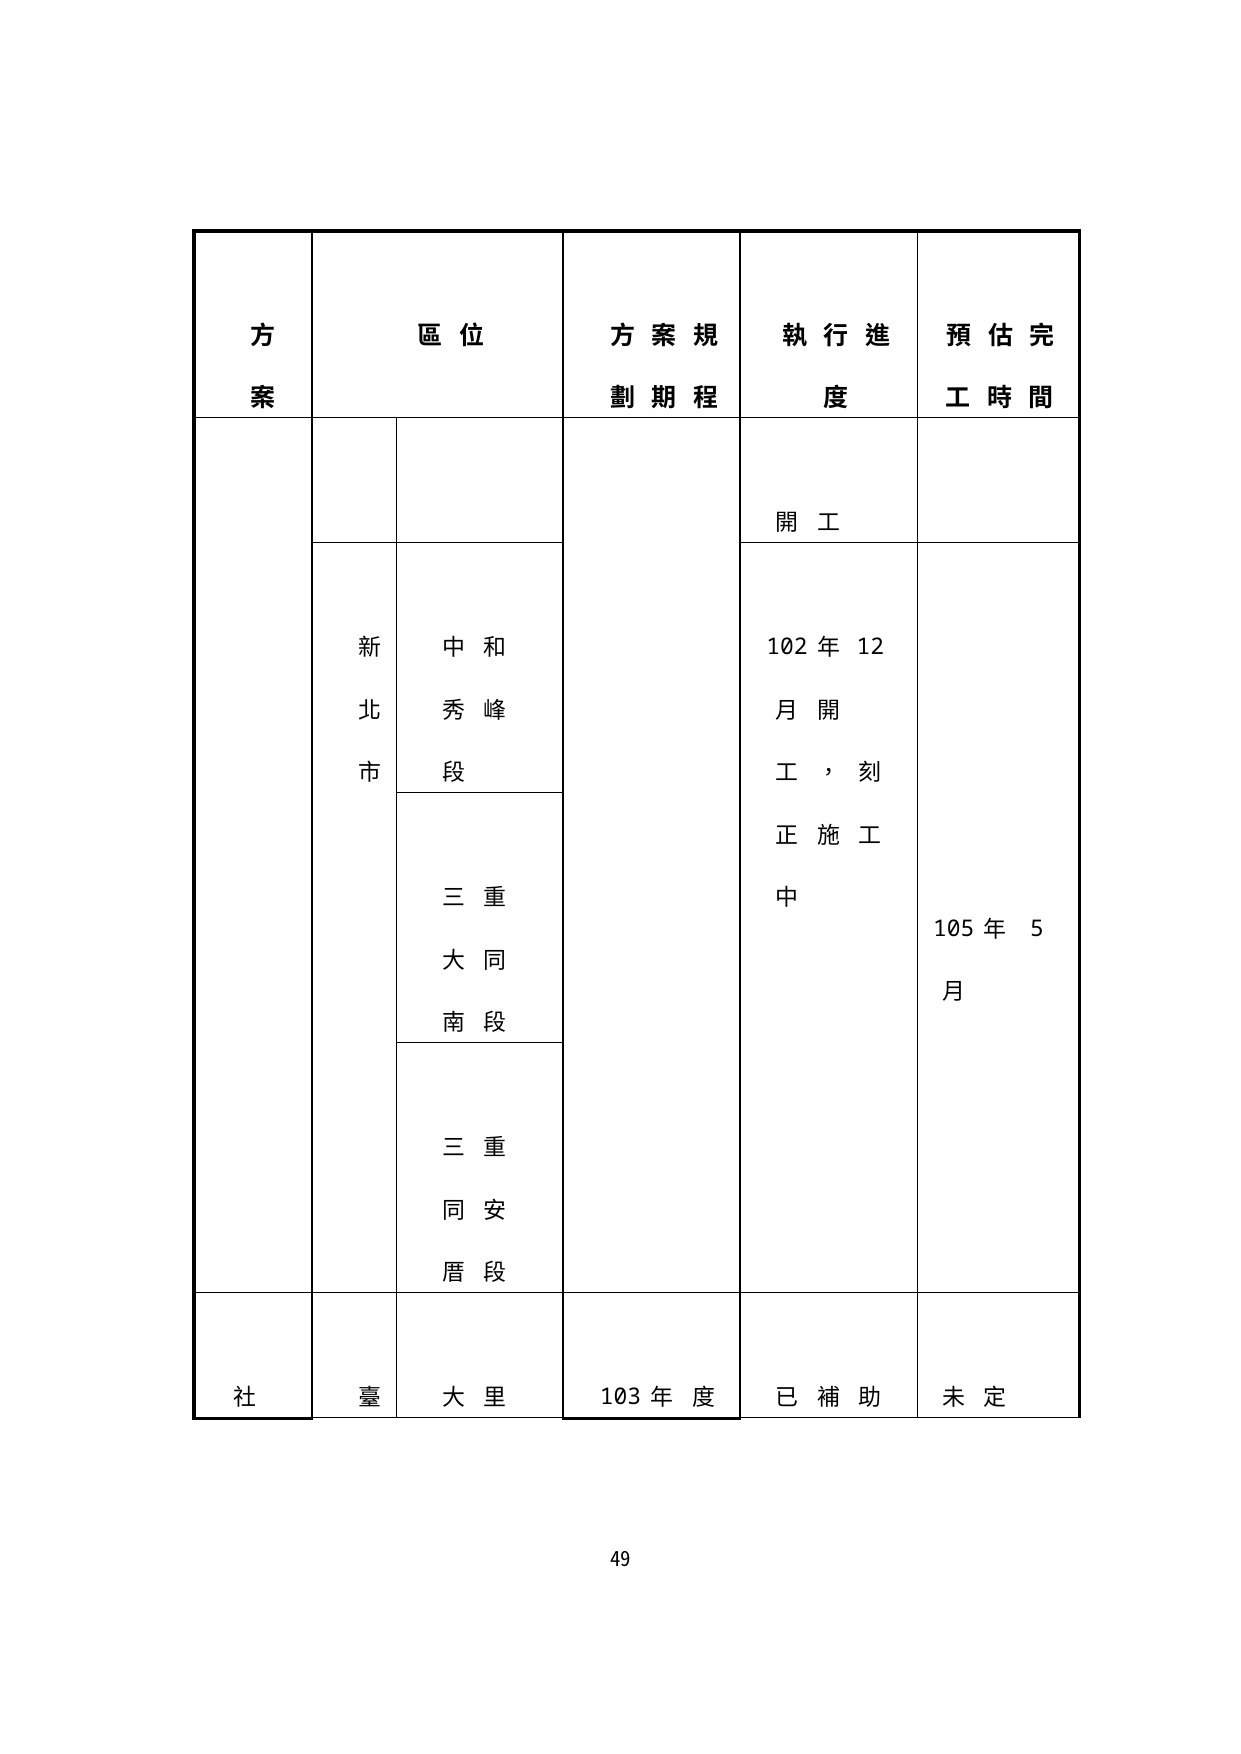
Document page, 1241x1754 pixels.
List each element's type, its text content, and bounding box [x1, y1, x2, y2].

table_cell 三重同安厝段 [397, 1043, 562, 1292]
table_header 執行進度 [741, 233, 917, 417]
table_cell [397, 418, 562, 542]
table_cell [196, 418, 311, 1292]
table_cell 已補助 [741, 1293, 917, 1417]
table_header 預估完工時間 [918, 233, 1078, 417]
table_cell 103年度 [564, 1293, 739, 1417]
table_cell 105年5月 [918, 543, 1078, 1292]
table_cell 102年12月開工，刻正施工中 [741, 543, 917, 1292]
table_cell [918, 418, 1078, 542]
table_cell 三重大同南段 [397, 793, 562, 1042]
table_cell 新北市 [313, 543, 396, 1292]
table_cell [564, 418, 739, 1292]
table_cell [313, 418, 396, 542]
table_cell 社 [196, 1293, 311, 1417]
table_header 方案規劃期程 [564, 233, 739, 417]
table_cell 臺 [313, 1293, 396, 1417]
table_header 區位 [313, 233, 562, 417]
table_cell 開工 [741, 418, 917, 542]
table_header 方案 [196, 233, 311, 417]
table_cell 大里 [397, 1293, 562, 1417]
table_cell 未定 [918, 1293, 1078, 1417]
table_cell 中和秀峰段 [397, 543, 562, 792]
